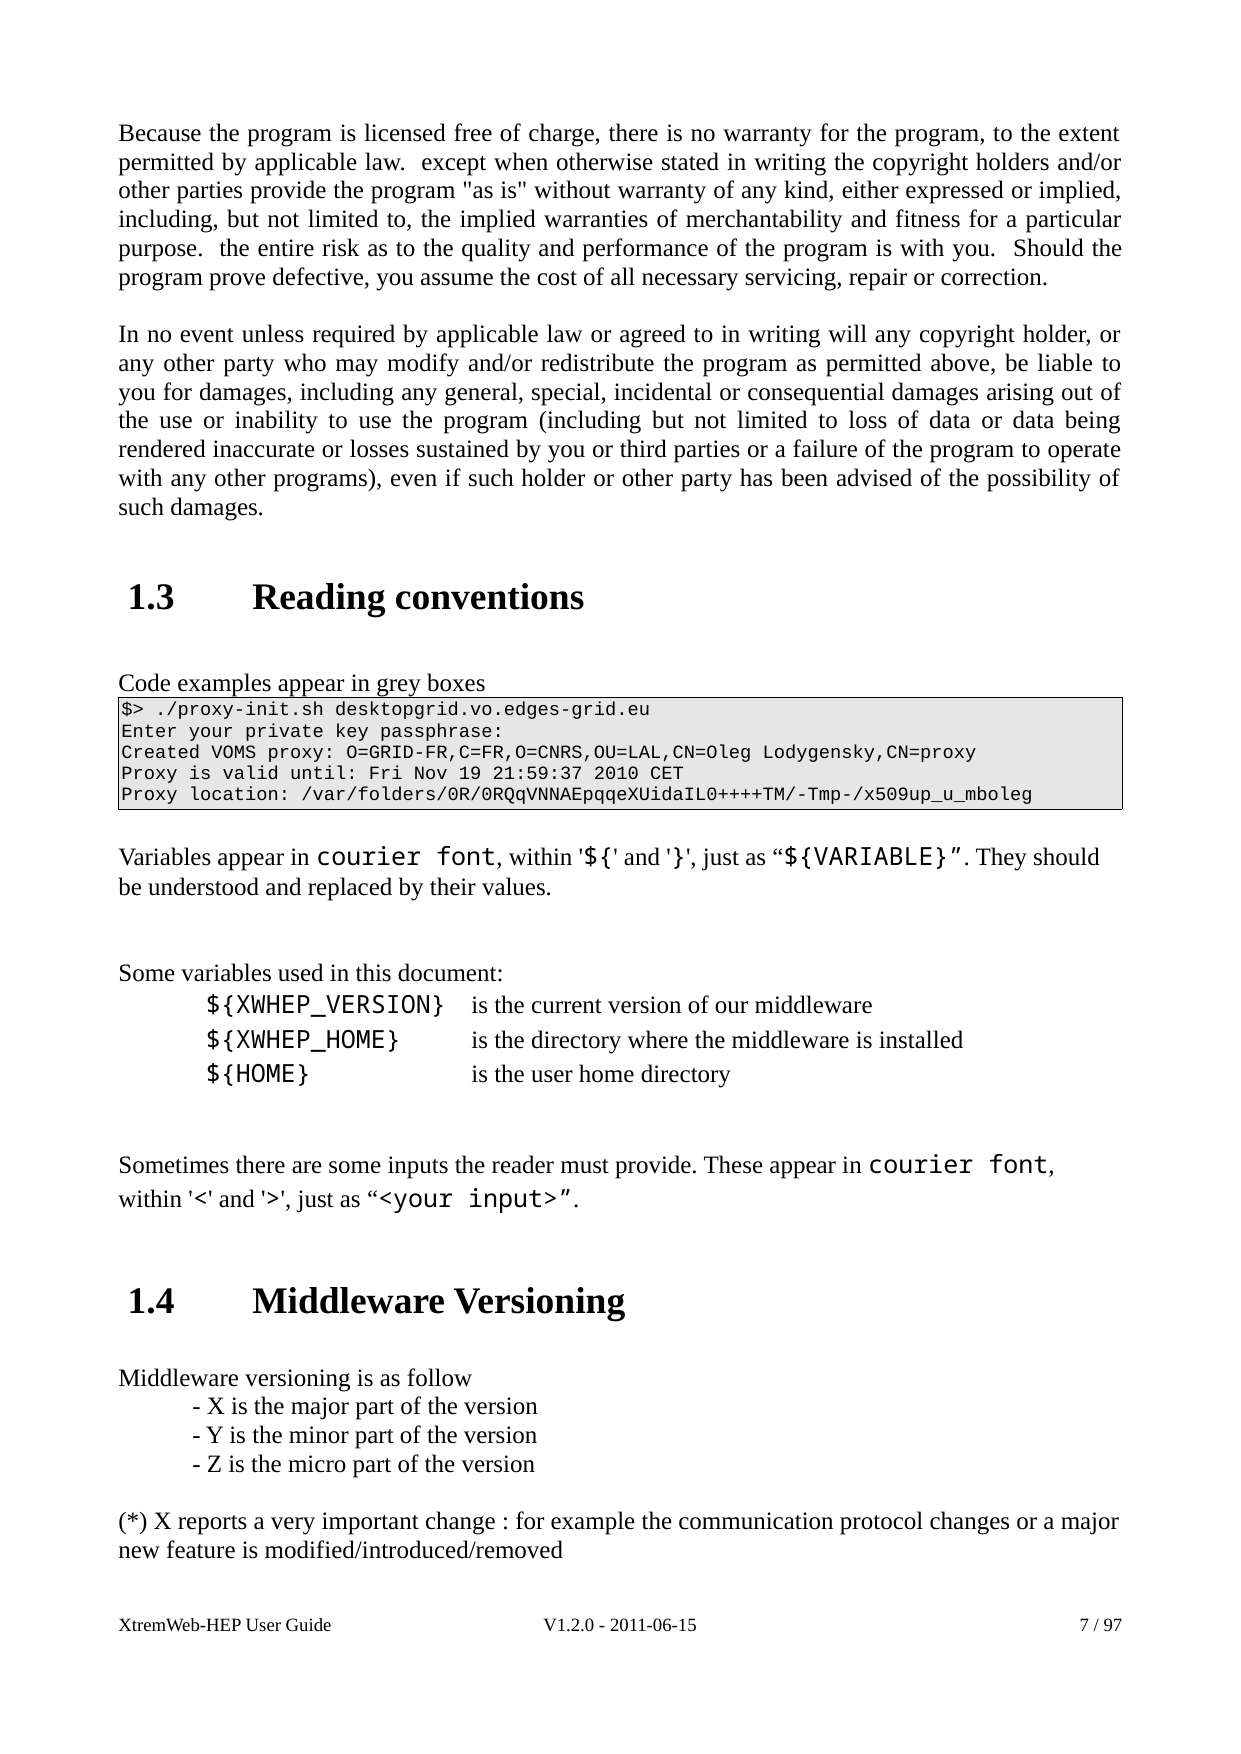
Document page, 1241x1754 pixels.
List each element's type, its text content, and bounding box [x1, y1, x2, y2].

text Middleware versioning is as follow [118, 1363, 1122, 1391]
text - X is the major part of the version [118, 1391, 1122, 1420]
text Code examples appear in grey boxes [118, 668, 1122, 697]
text Proxy location: /var/folders/0R/0RQqVNNAEpqqeXUidaIL0++++TM/-Tmp-/x509up_u_mboleg [119, 782, 1122, 809]
text - Z is the micro part of the version [118, 1449, 1122, 1478]
subtitle Reading conventions [118, 574, 1122, 617]
text (*) X reports a very important change : for example the communication protocol changes or a major new feature is modified/introduced/removed [118, 1506, 1122, 1564]
text IN NO EVENT UNLESS REQUIRED BY APPLICABLE LAW OR AGREED TO IN WRITING WILL ANY COPYRIGHT HOLDER, OR ANY OTHER PARTY WHO MAY MODIFY AND/OR REDISTRIBUTE THE PROGRAM AS PERMITTED ABOVE, BE LIABLE TO YOU FOR DAMAGES, INCLUDING ANY GENERAL, SPECIAL, INCIDENTAL OR CONSEQUENTIAL DAMAGES ARISING OUT OF THE USE OR INABILITY TO USE THE PROGRAM (INCLUDING BUT NOT LIMITED TO LOSS OF DATA OR DATA BEING RENDERED INACCURATE OR LOSSES SUSTAINED BY YOU OR THIRD PARTIES OR A FAILURE OF THE PROGRAM TO OPERATE WITH ANY OTHER PROGRAMS), EVEN IF SUCH HOLDER OR OTHER PARTY HAS BEEN ADVISED OF THE POSSIBILITY OF SUCH DAMAGES. [118, 319, 1122, 521]
text $> ./proxy-init.sh desktopgrid.vo.edges-grid.eu [119, 698, 1122, 718]
text Enter your private key passphrase: [119, 718, 1122, 739]
text Sometimes there are some inputs the reader must provide. These appear in courier font, within '<' and '>', just as “<your input>”. [118, 1147, 1122, 1215]
text - Y is the minor part of the version [118, 1420, 1122, 1449]
text Variables appear in courier font, within '${' and '}', just as “${VARIABLE}”. They should be understood and replaced by their values. [118, 838, 1122, 901]
text BECAUSE THE PROGRAM IS LICENSED FREE OF CHARGE, THERE IS NO WARRANTY FOR THE PROGRAM, TO THE EXTENT PERMITTED BY APPLICABLE LAW. EXCEPT WHEN OTHERWISE STATED IN WRITING THE COPYRIGHT HOLDERS AND/OR OTHER PARTIES PROVIDE THE PROGRAM "AS IS" WITHOUT WARRANTY OF ANY KIND, EITHER EXPRESSED OR IMPLIED, INCLUDING, BUT NOT LIMITED TO, THE IMPLIED WARRANTIES OF MERCHANTABILITY AND FITNESS FOR A PARTICULAR PURPOSE. THE ENTIRE RISK AS TO THE QUALITY AND PERFORMANCE OF THE PROGRAM IS WITH YOU. SHOULD THE PROGRAM PROVE DEFECTIVE, YOU ASSUME THE COST OF ALL NECESSARY SERVICING, REPAIR OR CORRECTION. [118, 118, 1122, 291]
text Proxy is valid until: Fri Nov 19 21:59:37 2010 CET [119, 761, 1122, 782]
subtitle Middleware Versioning [118, 1278, 1122, 1321]
text Created VOMS proxy: O=GRID-FR,C=FR,O=CNRS,OU=LAL,CN=Oleg Lodygensky,CN=proxy [119, 739, 1122, 761]
text ${XWHEP_HOME} is the directory where the middleware is installed [206, 1021, 1122, 1055]
text ${XWHEP_VERSION} is the current version of our middleware [206, 987, 1122, 1021]
text Some variables used in this document: [118, 958, 1122, 987]
text ${HOME} is the user home directory [206, 1055, 1122, 1089]
